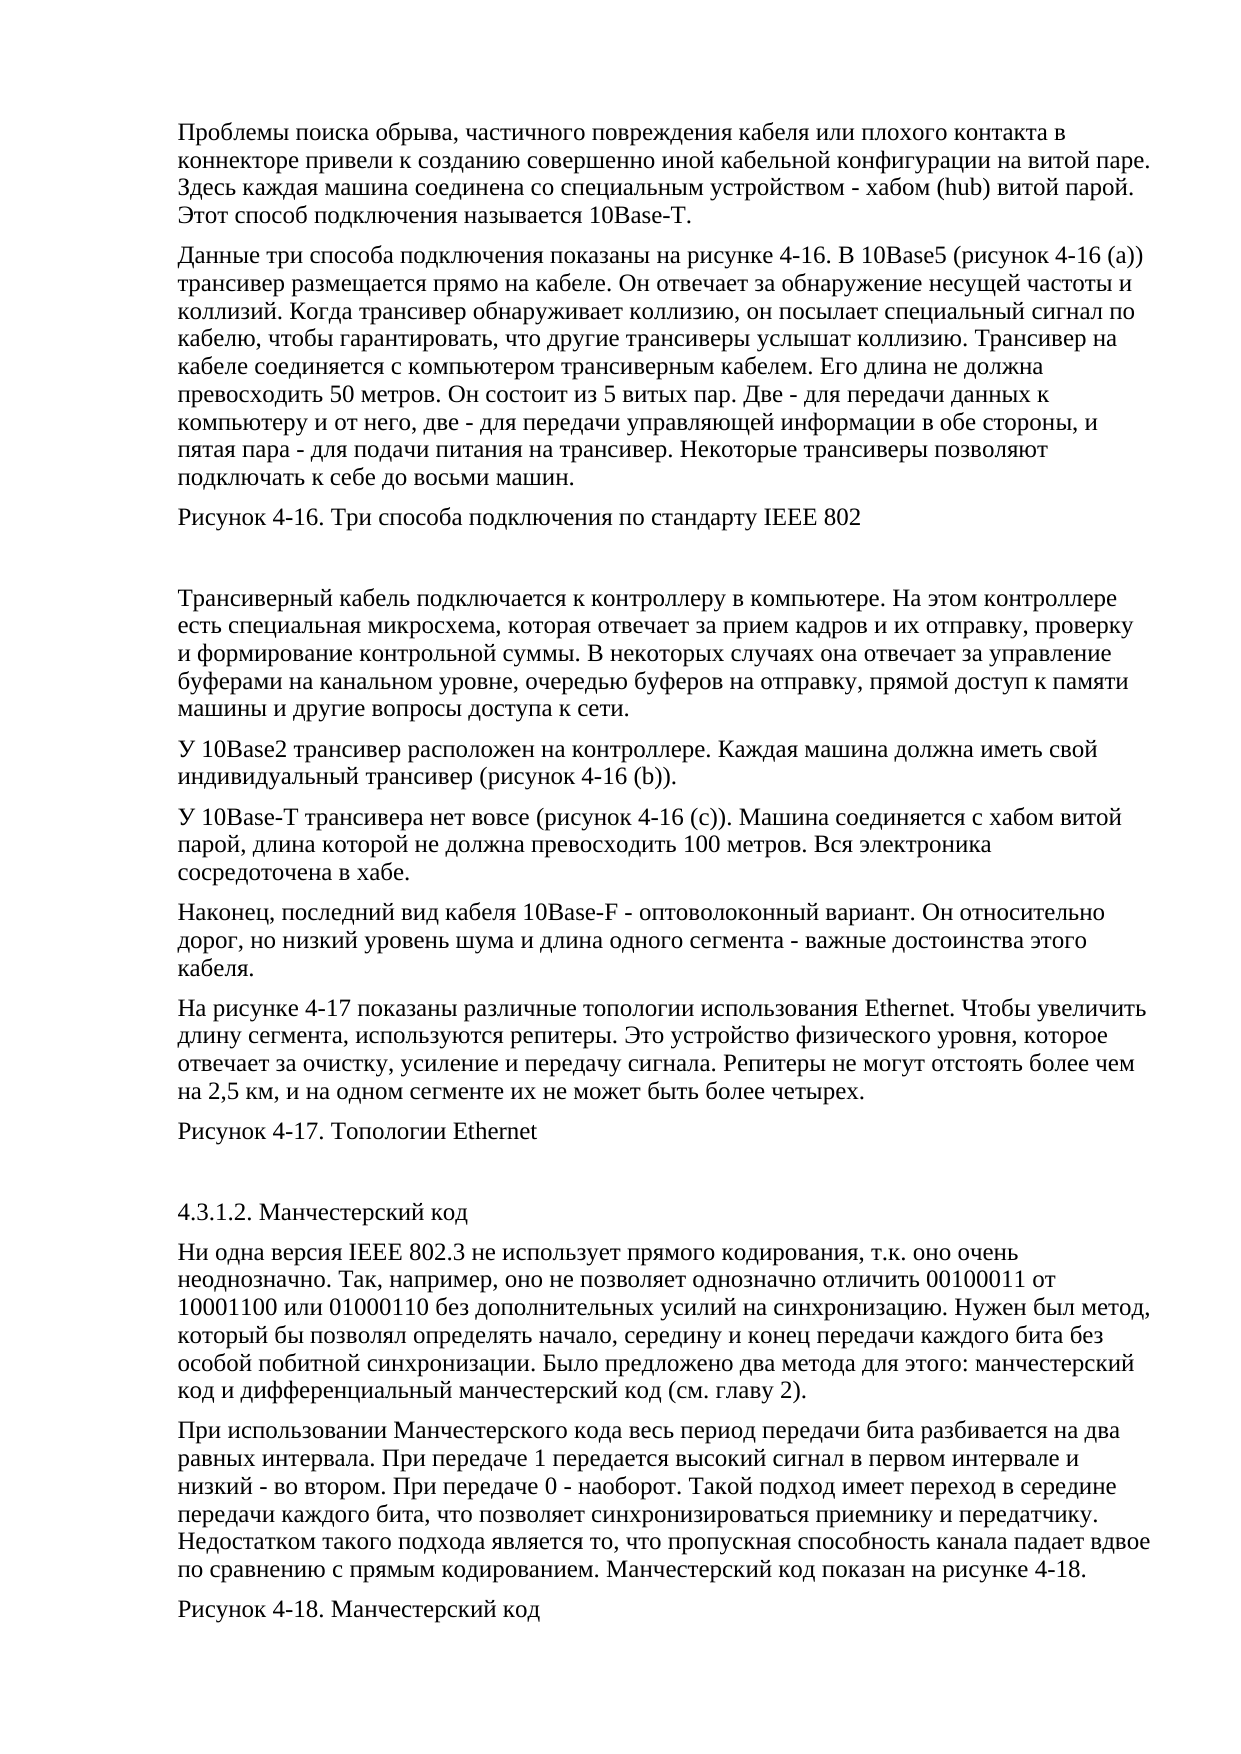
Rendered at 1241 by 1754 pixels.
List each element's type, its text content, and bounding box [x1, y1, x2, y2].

text На рисунке 4-17 показаны различные топологии использования Ethernet. Чтобы увеличить длину сегмента, используются репитеры. Это устройство физического уровня, которое отвечает за очистку, усиление и передачу сигнала. Репитеры не могут отстоять более чем на 2,5 км, и на одном сегменте их не может быть более четырех. [177, 994, 1152, 1105]
text Рисунок 4-17. Топологии Ethernet [177, 1117, 1152, 1145]
text Рисунок 4-18. Манчестерский код [177, 1595, 1152, 1623]
text Данные три способа подключения показаны на рисунке 4-16. В 10Base5 (рисунок 4-16 (a)) трансивер размещается прямо на кабеле. Он отвечает за обнаружение несущей частоты и коллизий. Когда трансивер обнаруживает коллизию, он посылает специальный сигнал по кабелю, чтобы гарантировать, что другие трансиверы услышат коллизию. Трансивер на кабеле соединяется с компьютером трансиверным кабелем. Его длина не должна превосходить 50 метров. Он состоит из 5 витых пар. Две - для передачи данных к компьютеру и от него, две - для передачи управляющей информации в обе стороны, и пятая пара - для подачи питания на трансивер. Некоторые трансиверы позволяют подключать к себе до восьми машин. [177, 241, 1152, 491]
text При использовании Манчестерского кода весь период передачи бита разбивается на два равных интервала. При передаче 1 передается высокий сигнал в первом интервале и низкий - во втором. При передаче 0 - наоборот. Такой подход имеет переход в середине передачи каждого бита, что позволяет синхронизироваться приемнику и передатчику. Недостатком такого подхода является то, что пропускная способность канала падает вдвое по сравнению с прямым кодированием. Манчестерский код показан на рисунке 4-18. [177, 1417, 1152, 1583]
text У 10Base2 трансивер расположен на контроллере. Каждая машина должна иметь свой индивидуальный трансивер (рисунок 4-16 (b)). [177, 735, 1152, 790]
text Наконец, последний вид кабеля 10Base-F - оптоволоконный вариант. Он относительно дорог, но низкий уровень шума и длина одного сегмента - важные достоинства этого кабеля. [177, 898, 1152, 981]
text 4.3.1.2. Манчестерский код [177, 1198, 1152, 1225]
text Проблемы поиска обрыва, частичного повреждения кабеля или плохого контакта в коннекторе привели к созданию совершенно иной кабельной конфигурации на витой паре. Здесь каждая машина соединена со специальным устройством - хабом (hub) витой парой. Этот способ подключения называется 10Base-T. [177, 118, 1152, 229]
text Рисунок 4-16. Три способа подключения по стандарту IEEE 802 [177, 503, 1152, 531]
text Ни одна версия IEEE 802.3 не использует прямого кодирования, т.к. оно очень неоднозначно. Так, например, оно не позволяет однозначно отличить 00100011 от 10001100 или 01000110 без дополнительных усилий на синхронизацию. Нужен был метод, который бы позволял определять начало, середину и конец передачи каждого бита без особой побитной синхронизации. Было предложено два метода для этого: манчестерский код и дифференциальный манчестерский код (см. главу 2). [177, 1238, 1152, 1404]
text Трансиверный кабель подключается к контроллеру в компьютере. На этом контроллере есть специальная микросхема, которая отвечает за прием кадров и их отправку, проверку и формирование контрольной суммы. В некоторых случаях она отвечает за управление буферами на канальном уровне, очередью буферов на отправку, прямой доступ к памяти машины и другие вопросы доступа к сети. [177, 584, 1152, 722]
text У 10Base-T трансивера нет вовсе (рисунок 4-16 (c)). Машина соединяется с хабом витой парой, длина которой не должна превосходить 100 метров. Вся электроника сосредоточена в хабе. [177, 803, 1152, 886]
